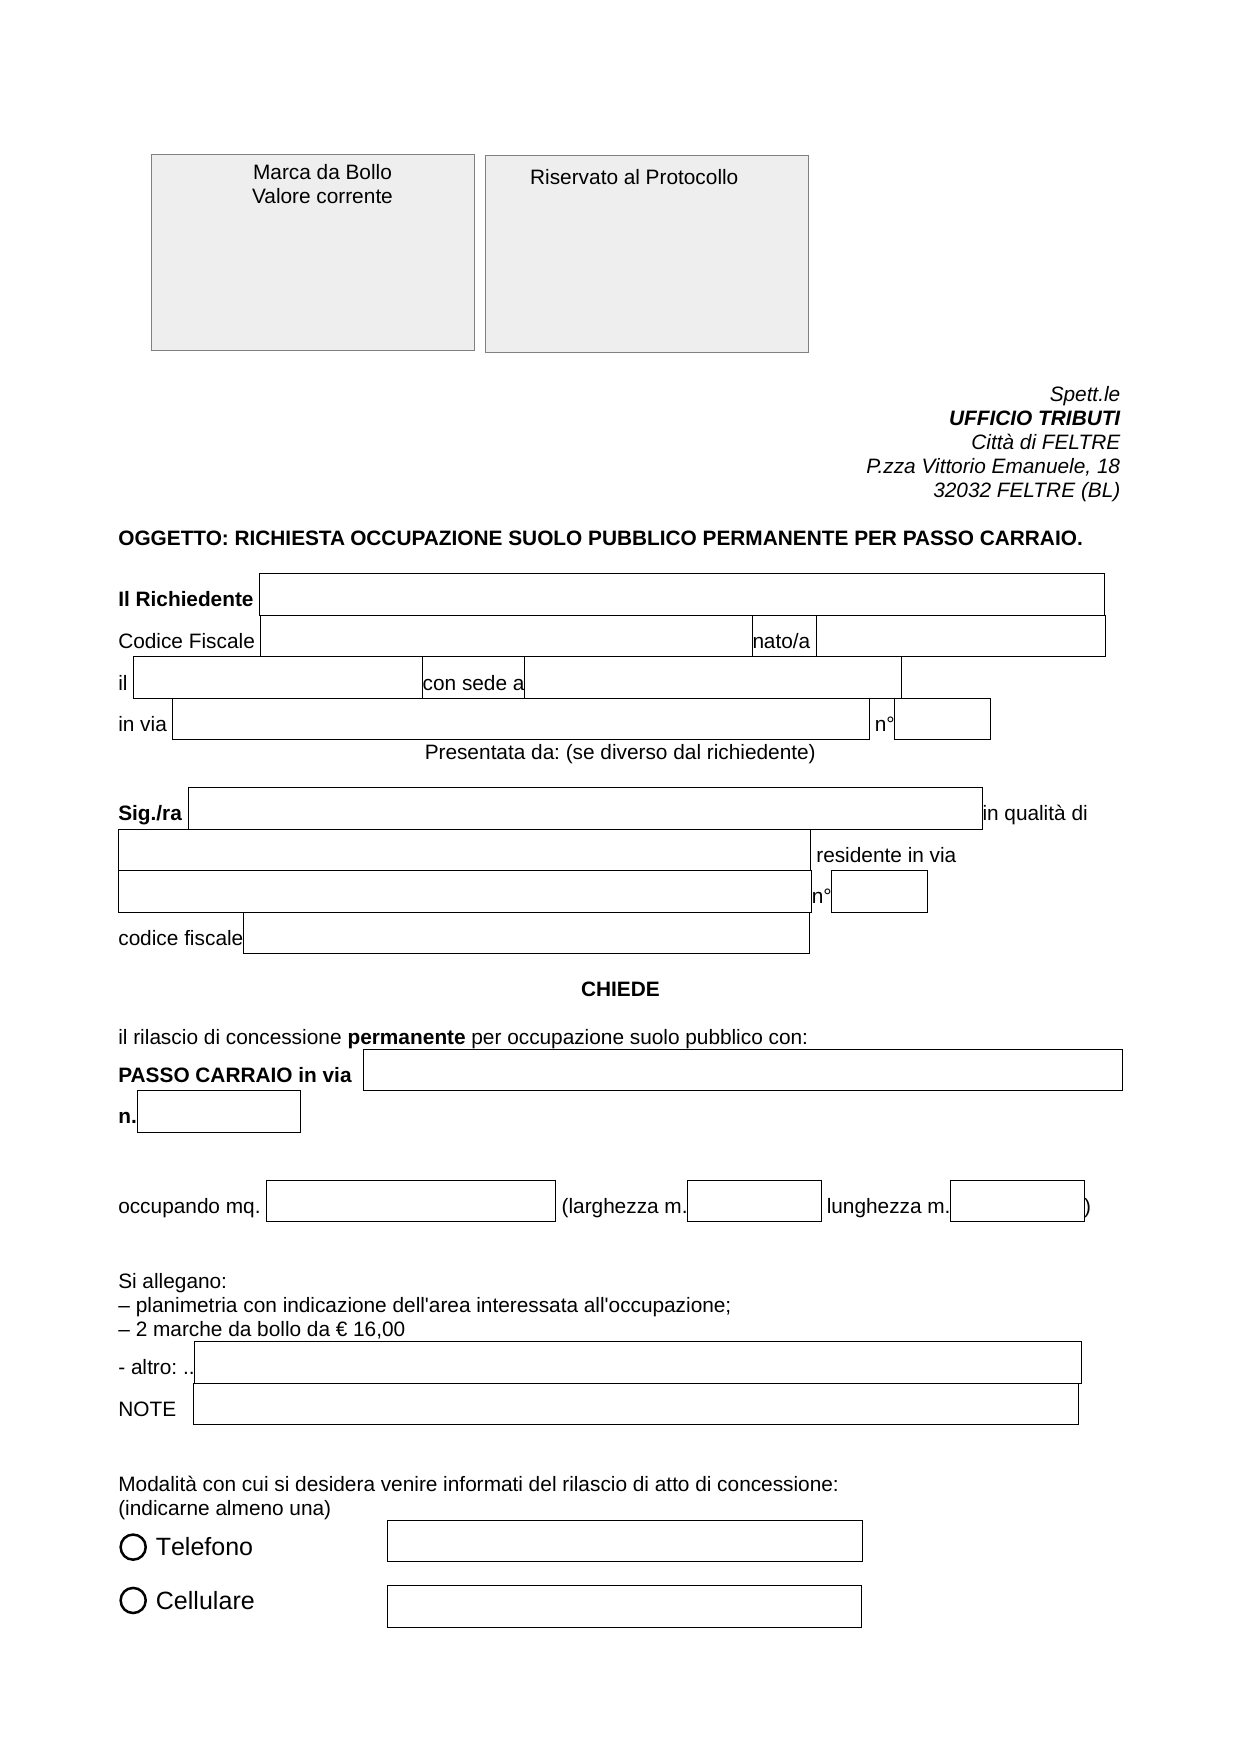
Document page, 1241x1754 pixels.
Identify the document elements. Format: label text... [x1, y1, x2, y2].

text OGGETTO: RICHIESTA OCCUPAZIONE SUOLO PUBBLICO PERMANENTE PER PASSO CARRAIO. [118, 525, 1122, 549]
text 32032 FELTRE (BL) [118, 477, 1122, 501]
text [991, 698, 1122, 739]
text Sig./ra [118, 787, 188, 829]
text – planimetria con indicazione dell'area interessata all'occupazione; [118, 1293, 1122, 1317]
text Modalità con cui si desidera venire informati del rilascio di atto di concessione: [118, 1472, 1122, 1496]
text Si allegano: [118, 1269, 1122, 1293]
text n° [870, 699, 894, 739]
text in via [118, 698, 172, 739]
text (larghezza m. [556, 1180, 687, 1221]
text Città di FELTRE [118, 429, 1122, 453]
text Codice Fiscale nato/a il con sede a [423, 657, 524, 698]
text Codice Fiscale nato/a il con sede a [753, 616, 816, 656]
text [810, 912, 1122, 953]
text il rilascio di concessione permanente per occupazione suolo pubblico con: [118, 1025, 1122, 1049]
text – 2 marche da bollo da € 16,00 [118, 1317, 1122, 1341]
text P.zza Vittorio Emanuele, 18 [118, 453, 1122, 477]
text [1079, 1383, 1122, 1424]
text PASSO CARRAIO in via n. [118, 1049, 1122, 1132]
text Codice Fiscale nato/a il con sede a [118, 615, 260, 698]
text UFFICIO TRIBUTI [118, 406, 1122, 429]
text codice fiscale [118, 913, 243, 953]
text Presentata da: (se diverso dal richiedente) [118, 739, 1122, 763]
text [1105, 573, 1122, 615]
text lunghezza m. [822, 1180, 950, 1221]
text Codice Fiscale nato/a il con sede a [902, 615, 1122, 698]
text - altro: .. [118, 1341, 194, 1383]
text [1082, 1341, 1122, 1383]
text ) [1085, 1180, 1122, 1221]
text NOTE [118, 1383, 193, 1424]
text occupando mq. [118, 1180, 266, 1221]
text CHIEDE [118, 977, 1122, 1001]
text Il Richiedente [118, 573, 259, 615]
text in qualità di residente in via n° [811, 787, 1122, 912]
text (indicarne almeno una) [118, 1496, 1122, 1520]
text Spett.le [118, 382, 1122, 406]
